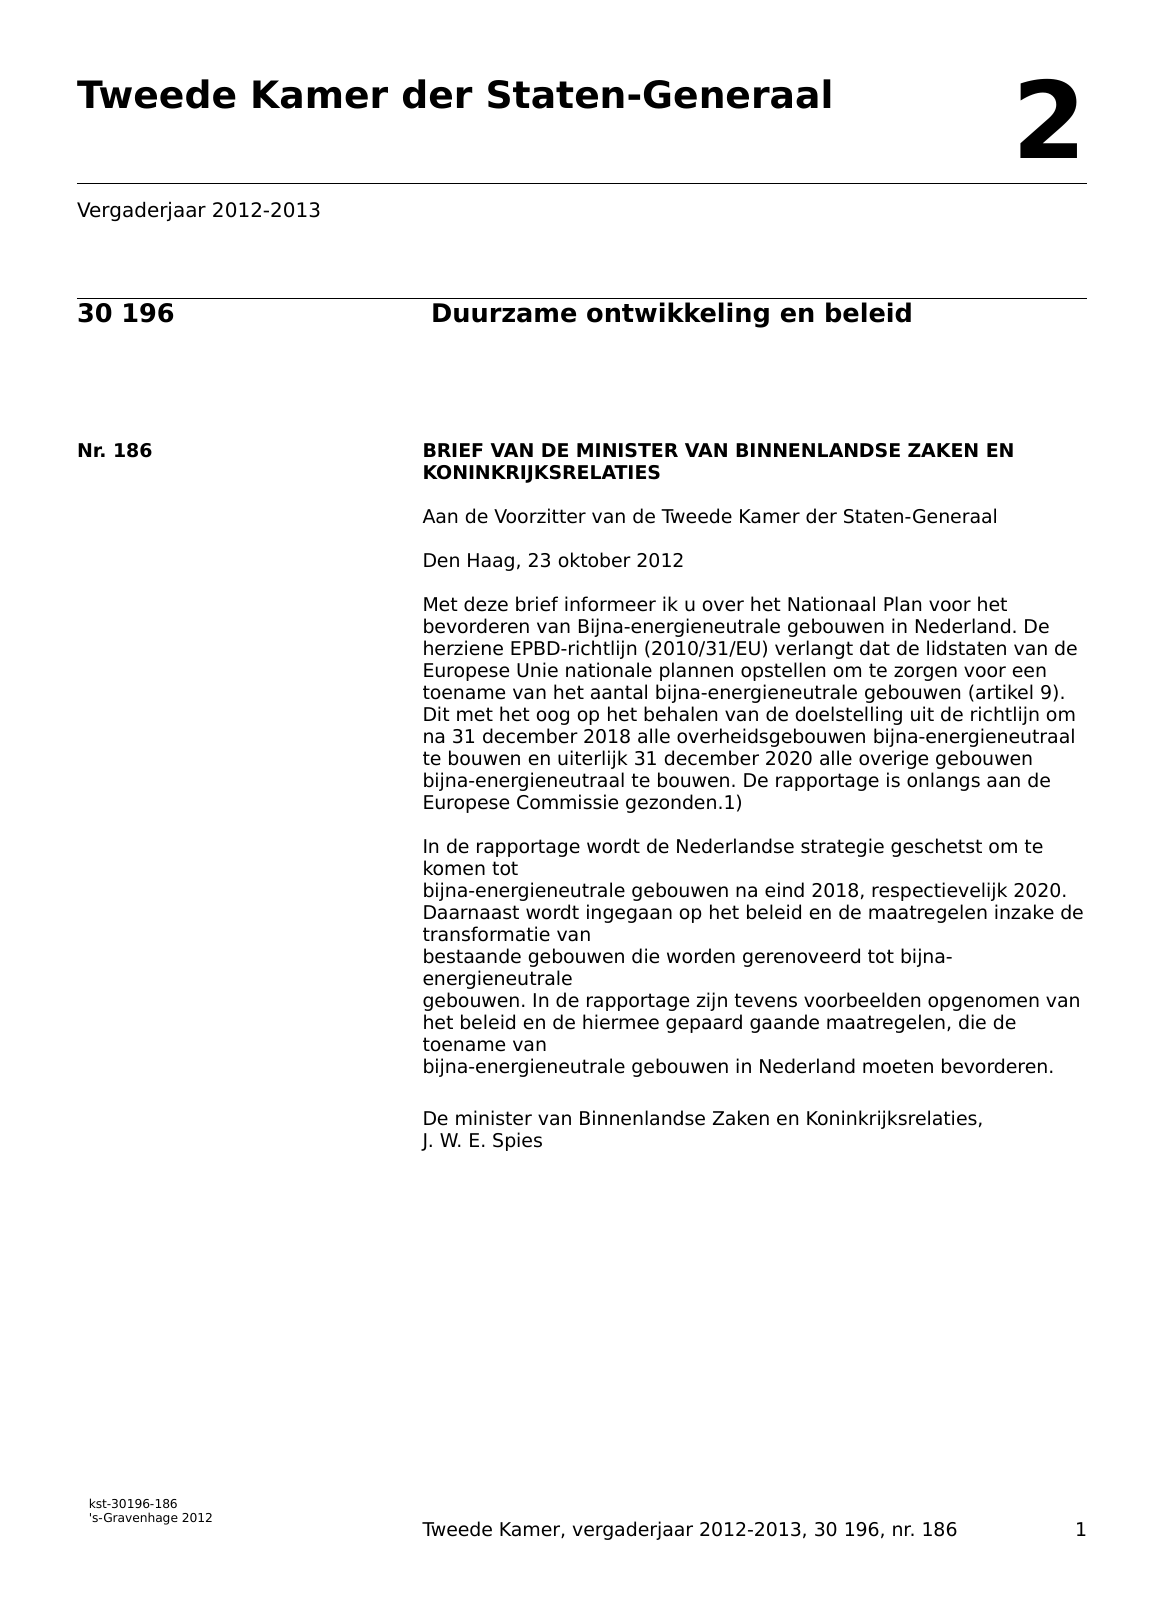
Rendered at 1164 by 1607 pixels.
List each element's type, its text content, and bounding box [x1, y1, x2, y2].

text In de rapportage wordt de Nederlandse strategie geschetst om te komen tot [422, 836, 1087, 880]
table_header Tweede Kamer der Staten-Generaal [77, 59, 886, 183]
text Den Haag, 23 oktober 2012 [422, 550, 1087, 572]
text Aan de Voorzitter van de Tweede Kamer der Staten-Generaal [422, 506, 1087, 528]
text gebouwen. In de rapportage zijn tevens voorbeelden opgenomen van het beleid en de hiermee gepaard gaande maatregelen, die de toename van [422, 990, 1087, 1056]
table_header 2 [886, 59, 1087, 183]
text bijna-energieneutrale gebouwen in Nederland moeten bevorderen. [422, 1056, 1087, 1078]
subtitle 30 196 Duurzame ontwikkeling en beleid [77, 299, 1087, 329]
text kst-30196-186 [88, 1497, 323, 1511]
text bijna-energieneutrale gebouwen na eind 2018, respectievelijk 2020. Daarnaast wordt ingegaan op het beleid en de maatregelen inzake de transformatie van [422, 880, 1087, 946]
subtitle Nr. 186 BRIEF VAN DE MINISTER VAN BINNENLANDSE ZAKEN EN KONINKRIJKSRELATIES [77, 440, 1087, 484]
text De minister van Binnenlandse Zaken en Koninkrijksrelaties, J. W. E. Spies [422, 1108, 1087, 1152]
text bestaande gebouwen die worden gerenoveerd tot bijna-energieneutrale [422, 946, 1087, 990]
text Met deze brief informeer ik u over het Nationaal Plan voor het bevorderen van Bijna-energieneutrale gebouwen in Nederland. De herziene EPBD-richtlijn (2010/31/EU) verlangt dat de lidstaten van de Europese Unie nationale plannen opstellen om te zorgen voor een toename van het aantal bijna-energieneutrale gebouwen (artikel 9). Dit met het oog op het behalen van de doelstelling uit de richtlijn om na 31 december 2018 alle overheidsgebouwen bijna-energieneutraal te bouwen en uiterlijk 31 december 2020 alle overige gebouwen bijna-energieneutraal te bouwen. De rapportage is onlangs aan de Europese Commissie gezonden.1) [422, 594, 1087, 814]
table_cell Vergaderjaar 2012-2013 [77, 184, 1087, 298]
text 's-Gravenhage 2012 [88, 1511, 323, 1525]
